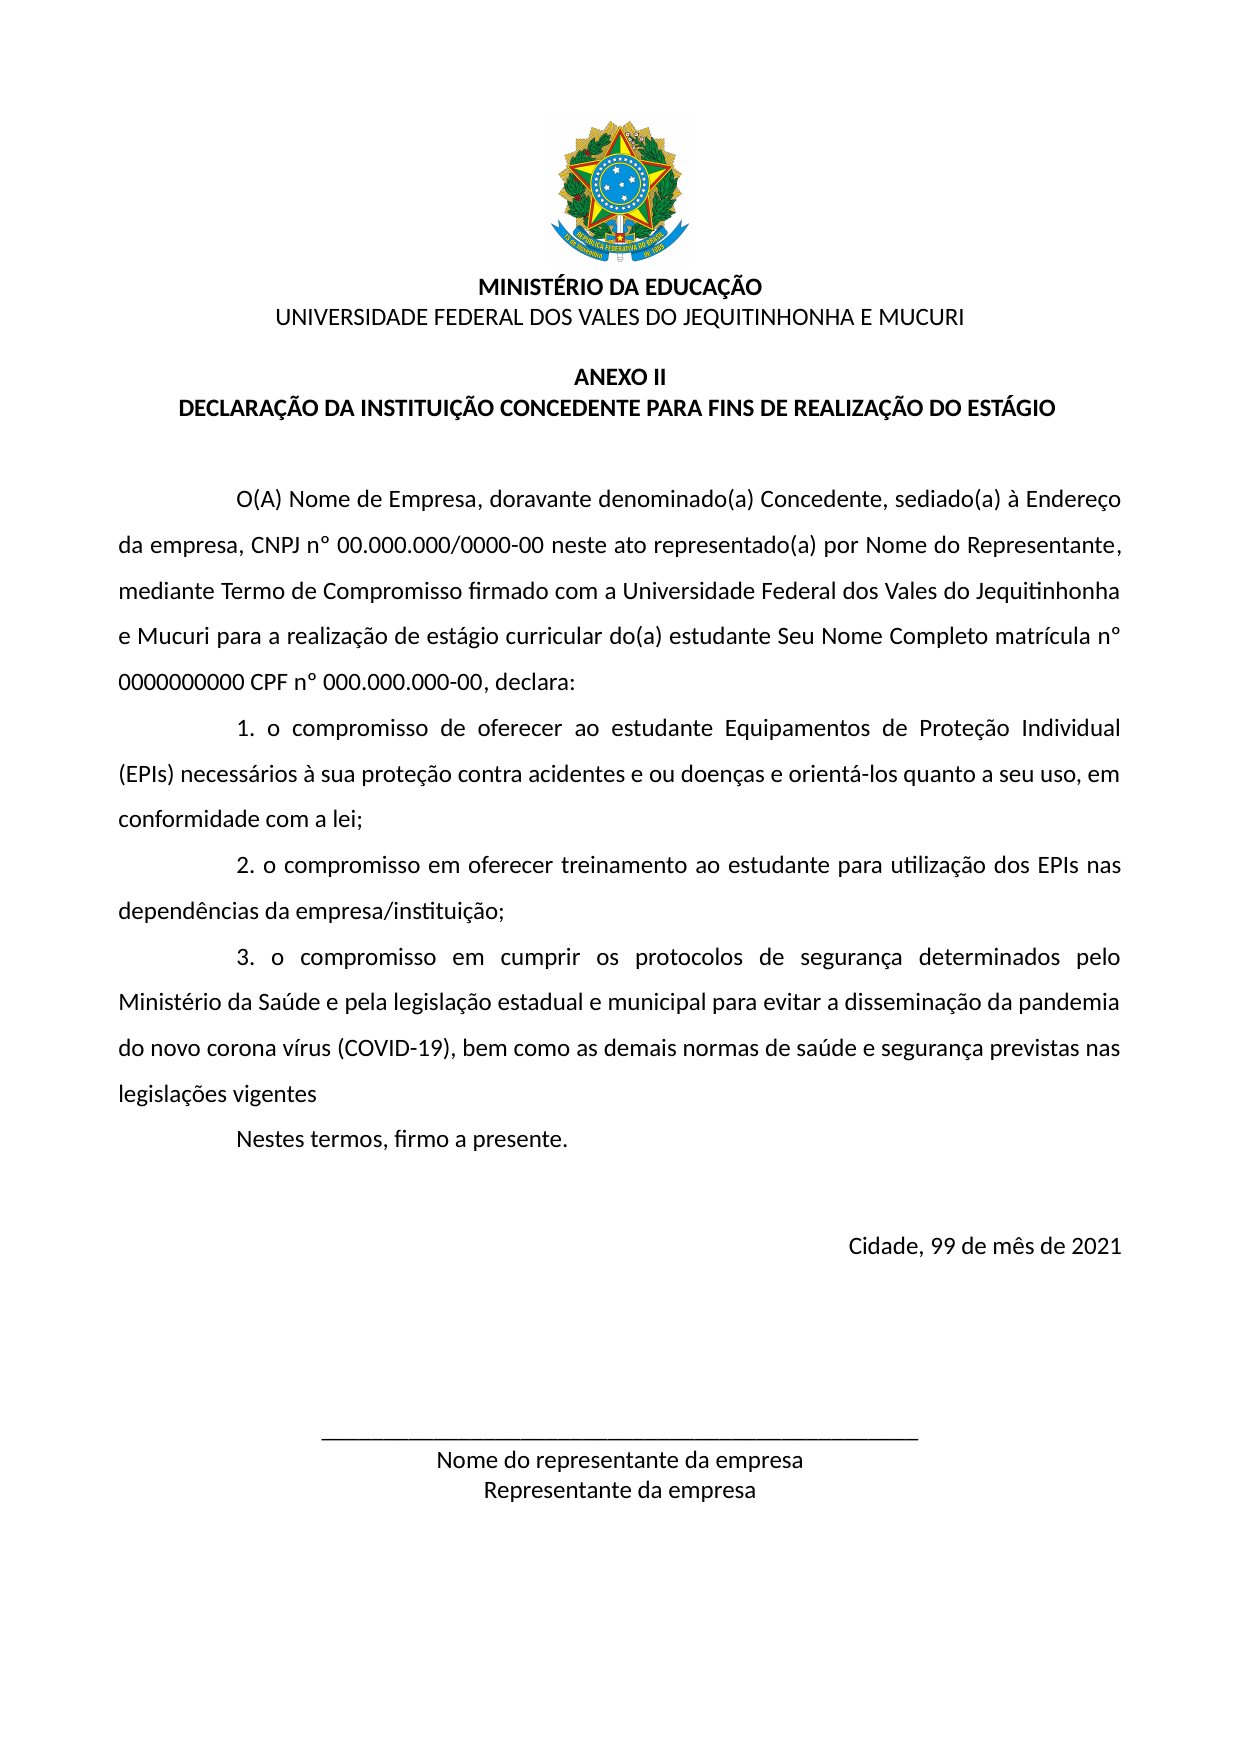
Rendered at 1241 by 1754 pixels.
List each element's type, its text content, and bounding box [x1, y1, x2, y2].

text 2. o compromisso em oferecer treinamento ao estudante para utilização dos EPIs nas dependências da empresa/instituição; [118, 849, 1122, 925]
text 1. o compromisso de oferecer ao estudante Equipamentos de Proteção Individual (EPIs) necessários à sua proteção contra acidentes e ou doenças e orientá-los quanto a seu uso, em conformidade com a lei; [118, 712, 1122, 834]
text Nestes termos, firmo a presente. [118, 1123, 1122, 1154]
text DECLARAÇÃO DA INSTITUIÇÃO CONCEDENTE PARA FINS DE REALIZAÇÃO DO ESTÁGIO [118, 392, 1122, 422]
text ANEXO II [118, 361, 1122, 392]
picture [546, 117, 694, 266]
text 3. o compromisso em cumprir os protocolos de segurança determinados pelo Ministério da Saúde e pela legislação estadual e municipal para evitar a disseminação da pandemia do novo corona vírus (COVID-19), bem como as demais normas de saúde e segurança previstas nas legislações vigentes [118, 941, 1122, 1108]
text Nome do representante da empresa [118, 1444, 1122, 1474]
text Cidade, 99 de mês de 2021 [118, 1230, 1122, 1261]
text ________________________________________________ [118, 1413, 1122, 1444]
text O(A) Nome de Empresa, doravante denominado(a) Concedente, sediado(a) à Endereço da empresa, CNPJ nº 00.000.000/0000-00 neste ato representado(a) por Nome do Representante, mediante Termo de Compromisso firmado com a Universidade Federal dos Vales do Jequitinhonha e Mucuri para a realização de estágio curricular do(a) estudante Seu Nome Completo matrícula nº 0000000000 CPF nº 000.000.000-00, declara: [118, 483, 1122, 697]
text Representante da empresa [118, 1474, 1122, 1505]
